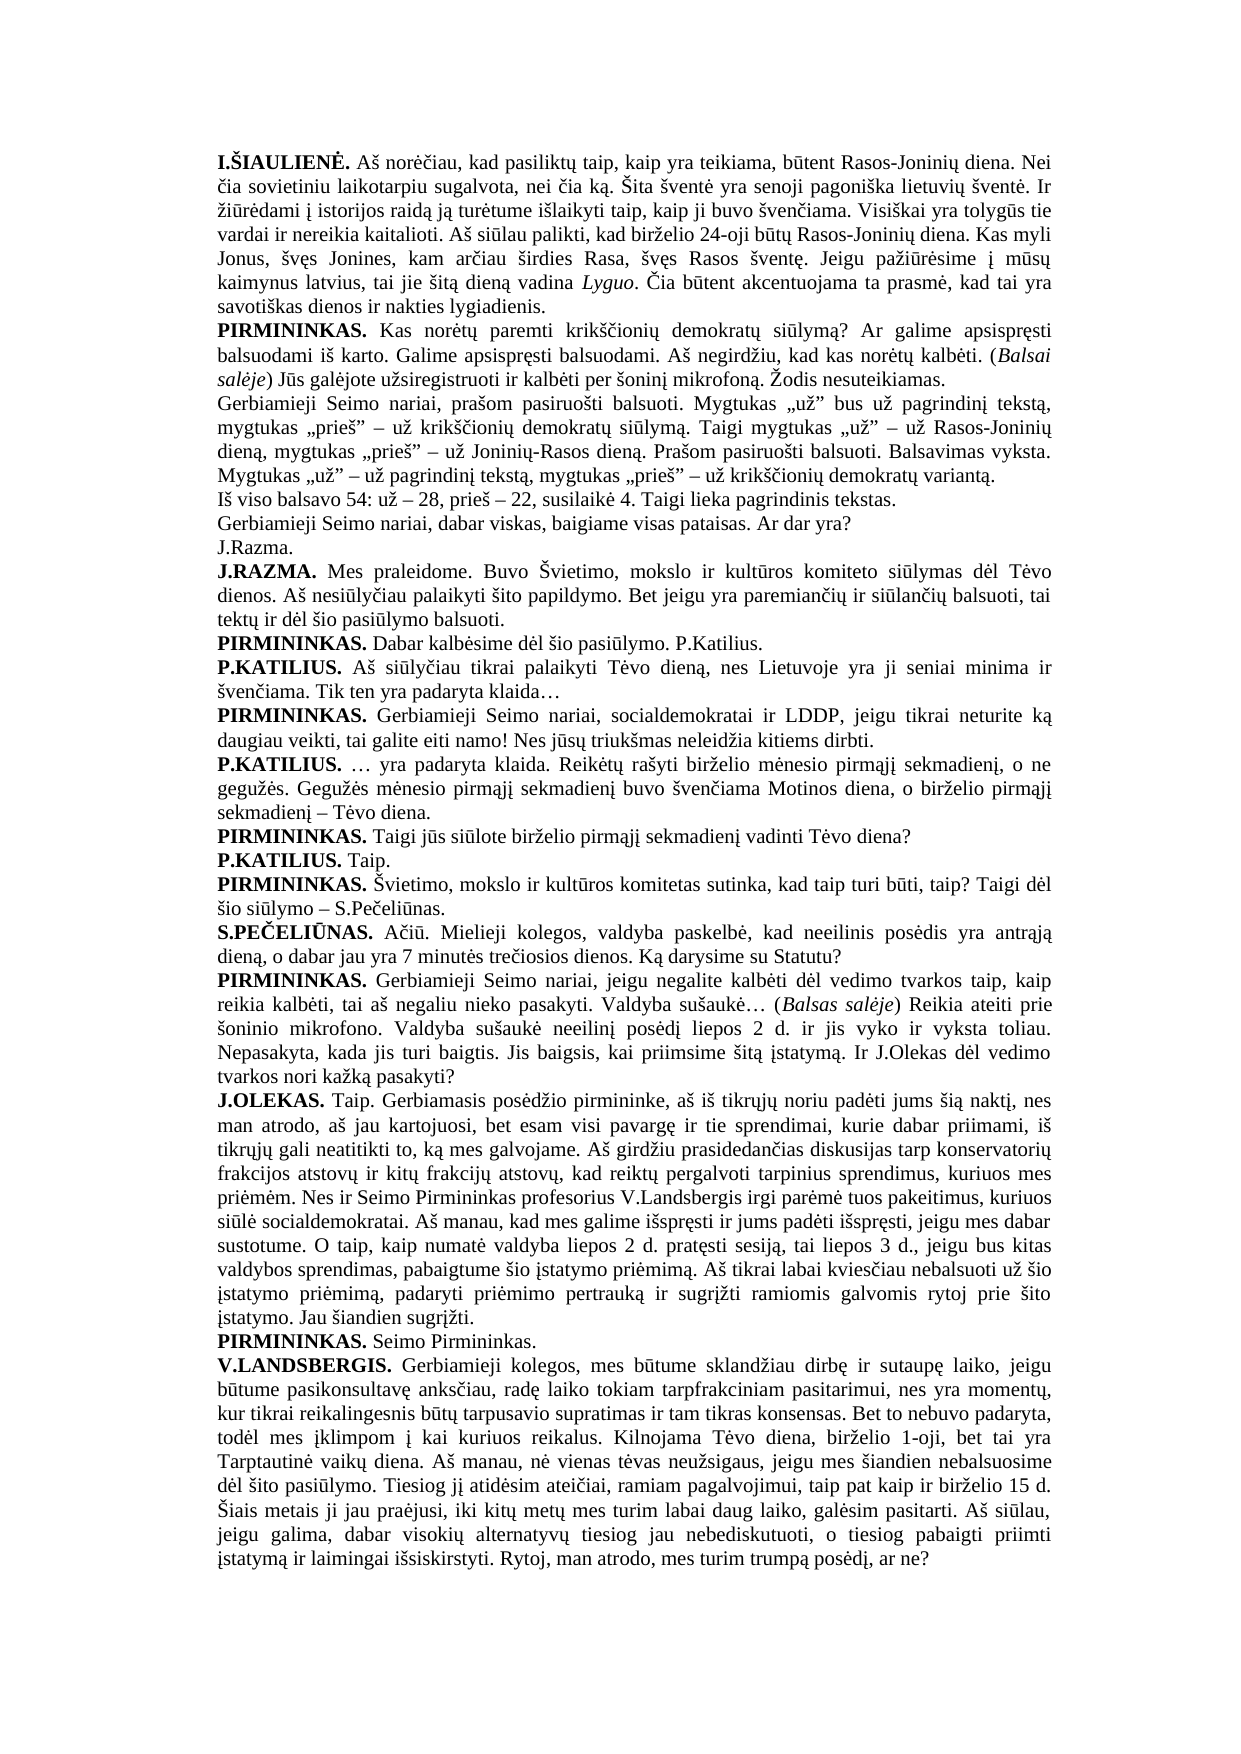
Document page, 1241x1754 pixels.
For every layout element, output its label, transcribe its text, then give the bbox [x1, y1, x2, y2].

text Iš viso balsavo 54: už – 28, prieš – 22, susilaikė 4. Taigi lieka pagrindinis tekstas. [217, 487, 1053, 511]
text PIRMININKAS. Taigi jūs siūlote birželio pirmąjį sekmadienį vadinti Tėvo diena? [217, 824, 1053, 848]
text PIRMININKAS. Seimo Pirmininkas. [217, 1329, 1053, 1353]
text PIRMININKAS. Dabar kalbėsime dėl šio pasiūlymo. P.Katilius. [217, 631, 1053, 655]
text Gerbiamieji Seimo nariai, dabar viskas, baigiame visas pataisas. Ar dar yra? [217, 511, 1053, 535]
text I.ŠIAULIENĖ. Aš norėčiau, kad pasiliktų taip, kaip yra teikiama, būtent Rasos-Joninių diena. Nei čia sovietiniu laikotarpiu sugalvota, nei čia ką. Šita šventė yra senoji pagoniška lietuvių šventė. Ir žiūrėdami į istorijos raidą ją turėtume išlaikyti taip, kaip ji buvo švenčiama. Visiškai yra tolygūs tie vardai ir nereikia kaitalioti. Aš siūlau palikti, kad birželio 24-oji būtų Rasos-Joninių diena. Kas myli Jonus, švęs Jonines, kam arčiau širdies Rasa, švęs Rasos šventę. Jeigu pažiūrėsime į mūsų kaimynus latvius, tai jie šitą dieną vadina Lyguo. Čia būtent akcentuojama ta prasmė, kad tai yra savotiškas dienos ir nakties lygiadienis. [217, 150, 1053, 318]
text J.OLEKAS. Taip. Gerbiamasis posėdžio pirmininke, aš iš tikrųjų noriu padėti jums šią naktį, nes man atrodo, aš jau kartojuosi, bet esam visi pavargę ir tie sprendimai, kurie dabar priimami, iš tikrųjų gali neatitikti to, ką mes galvojame. Aš girdžiu prasidedančias diskusijas tarp konservatorių frakcijos atstovų ir kitų frakcijų atstovų, kad reiktų pergalvoti tarpinius sprendimus, kuriuos mes priėmėm. Nes ir Seimo Pirmininkas profesorius V.Landsbergis irgi parėmė tuos pakeitimus, kuriuos siūlė socialdemokratai. Aš manau, kad mes galime išspręsti ir jums padėti išspręsti, jeigu mes dabar sustotume. O taip, kaip numatė valdyba liepos 2 d. pratęsti sesiją, tai liepos 3 d., jeigu bus kitas valdybos sprendimas, pabaigtume šio įstatymo priėmimą. Aš tikrai labai kviesčiau nebalsuoti už šio įstatymo priėmimą, padaryti priėmimo pertrauką ir sugrįžti ramiomis galvomis rytoj prie šito įstatymo. Jau šiandien sugrįžti. [217, 1088, 1053, 1329]
text P.KATILIUS. … yra padaryta klaida. Reikėtų rašyti birželio mėnesio pirmąjį sekmadienį, o ne gegužės. Gegužės mėnesio pirmąjį sekmadienį buvo švenčiama Motinos diena, o birželio pirmąjį sekmadienį – Tėvo diena. [217, 752, 1053, 824]
text P.KATILIUS. Aš siūlyčiau tikrai palaikyti Tėvo dieną, nes Lietuvoje yra ji seniai minima ir švenčiama. Tik ten yra padaryta klaida… [217, 655, 1053, 703]
text PIRMININKAS. Kas norėtų paremti krikščionių demokratų siūlymą? Ar galime apsispręsti balsuodami iš karto. Galime apsispręsti balsuodami. Aš negirdžiu, kad kas norėtų kalbėti. (Balsai salėje) Jūs galėjote užsiregistruoti ir kalbėti per šoninį mikrofoną. Žodis nesuteikiamas. [217, 318, 1053, 391]
text PIRMININKAS. Gerbiamieji Seimo nariai, socialdemokratai ir LDDP, jeigu tikrai neturite ką daugiau veikti, tai galite eiti namo! Nes jūsų triukšmas neleidžia kitiems dirbti. [217, 703, 1053, 752]
text Gerbiamieji Seimo nariai, prašom pasiruošti balsuoti. Mygtukas „už” bus už pagrindinį tekstą, mygtukas „prieš” – už krikščionių demokratų siūlymą. Taigi mygtukas „už” – už Rasos-Joninių dieną, mygtukas „prieš” – už Joninių-Rasos dieną. Prašom pasiruošti balsuoti. Balsavimas vyksta. Mygtukas „už” – už pagrindinį tekstą, mygtukas „prieš” – už krikščionių demokratų variantą. [217, 391, 1053, 487]
text V.LANDSBERGIS. Gerbiamieji kolegos, mes būtume sklandžiau dirbę ir sutaupę laiko, jeigu būtume pasikonsultavę anksčiau, radę laiko tokiam tarpfrakciniam pasitarimui, nes yra momentų, kur tikrai reikalingesnis būtų tarpusavio supratimas ir tam tikras konsensas. Bet to nebuvo padaryta, todėl mes įklimpom į kai kuriuos reikalus. Kilnojama Tėvo diena, birželio 1-oji, bet tai yra Tarptautinė vaikų diena. Aš manau, nė vienas tėvas neužsigaus, jeigu mes šiandien nebalsuosime dėl šito pasiūlymo. Tiesiog jį atidėsim ateičiai, ramiam pagalvojimui, taip pat kaip ir birželio 15 d. Šiais metais ji jau praėjusi, iki kitų metų mes turim labai daug laiko, galėsim pasitarti. Aš siūlau, jeigu galima, dabar visokių alternatyvų tiesiog jau nebediskutuoti, o tiesiog pabaigti priimti įstatymą ir laimingai išsiskirstyti. Rytoj, man atrodo, mes turim trumpą posėdį, ar ne? [217, 1353, 1053, 1570]
text PIRMININKAS. Gerbiamieji Seimo nariai, jeigu negalite kalbėti dėl vedimo tvarkos taip, kaip reikia kalbėti, tai aš negaliu nieko pasakyti. Valdyba sušaukė… (Balsas salėje) Reikia ateiti prie šoninio mikrofono. Valdyba sušaukė neeilinį posėdį liepos 2 d. ir jis vyko ir vyksta toliau. Nepasakyta, kada jis turi baigtis. Jis baigsis, kai priimsime šitą įstatymą. Ir J.Olekas dėl vedimo tvarkos nori kažką pasakyti? [217, 968, 1053, 1088]
text J.RAZMA. Mes praleidome. Buvo Švietimo, mokslo ir kultūros komiteto siūlymas dėl Tėvo dienos. Aš nesiūlyčiau palaikyti šito papildymo. Bet jeigu yra paremiančių ir siūlančių balsuoti, tai tektų ir dėl šio pasiūlymo balsuoti. [217, 559, 1053, 631]
text S.PEČELIŪNAS. Ačiū. Mielieji kolegos, valdyba paskelbė, kad neeilinis posėdis yra antrąją dieną, o dabar jau yra 7 minutės trečiosios dienos. Ką darysime su Statutu? [217, 920, 1053, 968]
text P.KATILIUS. Taip. [217, 848, 1053, 872]
text J.Razma. [217, 535, 1053, 559]
text PIRMININKAS. Švietimo, mokslo ir kultūros komitetas sutinka, kad taip turi būti, taip? Taigi dėl šio siūlymo – S.Pečeliūnas. [217, 872, 1053, 920]
